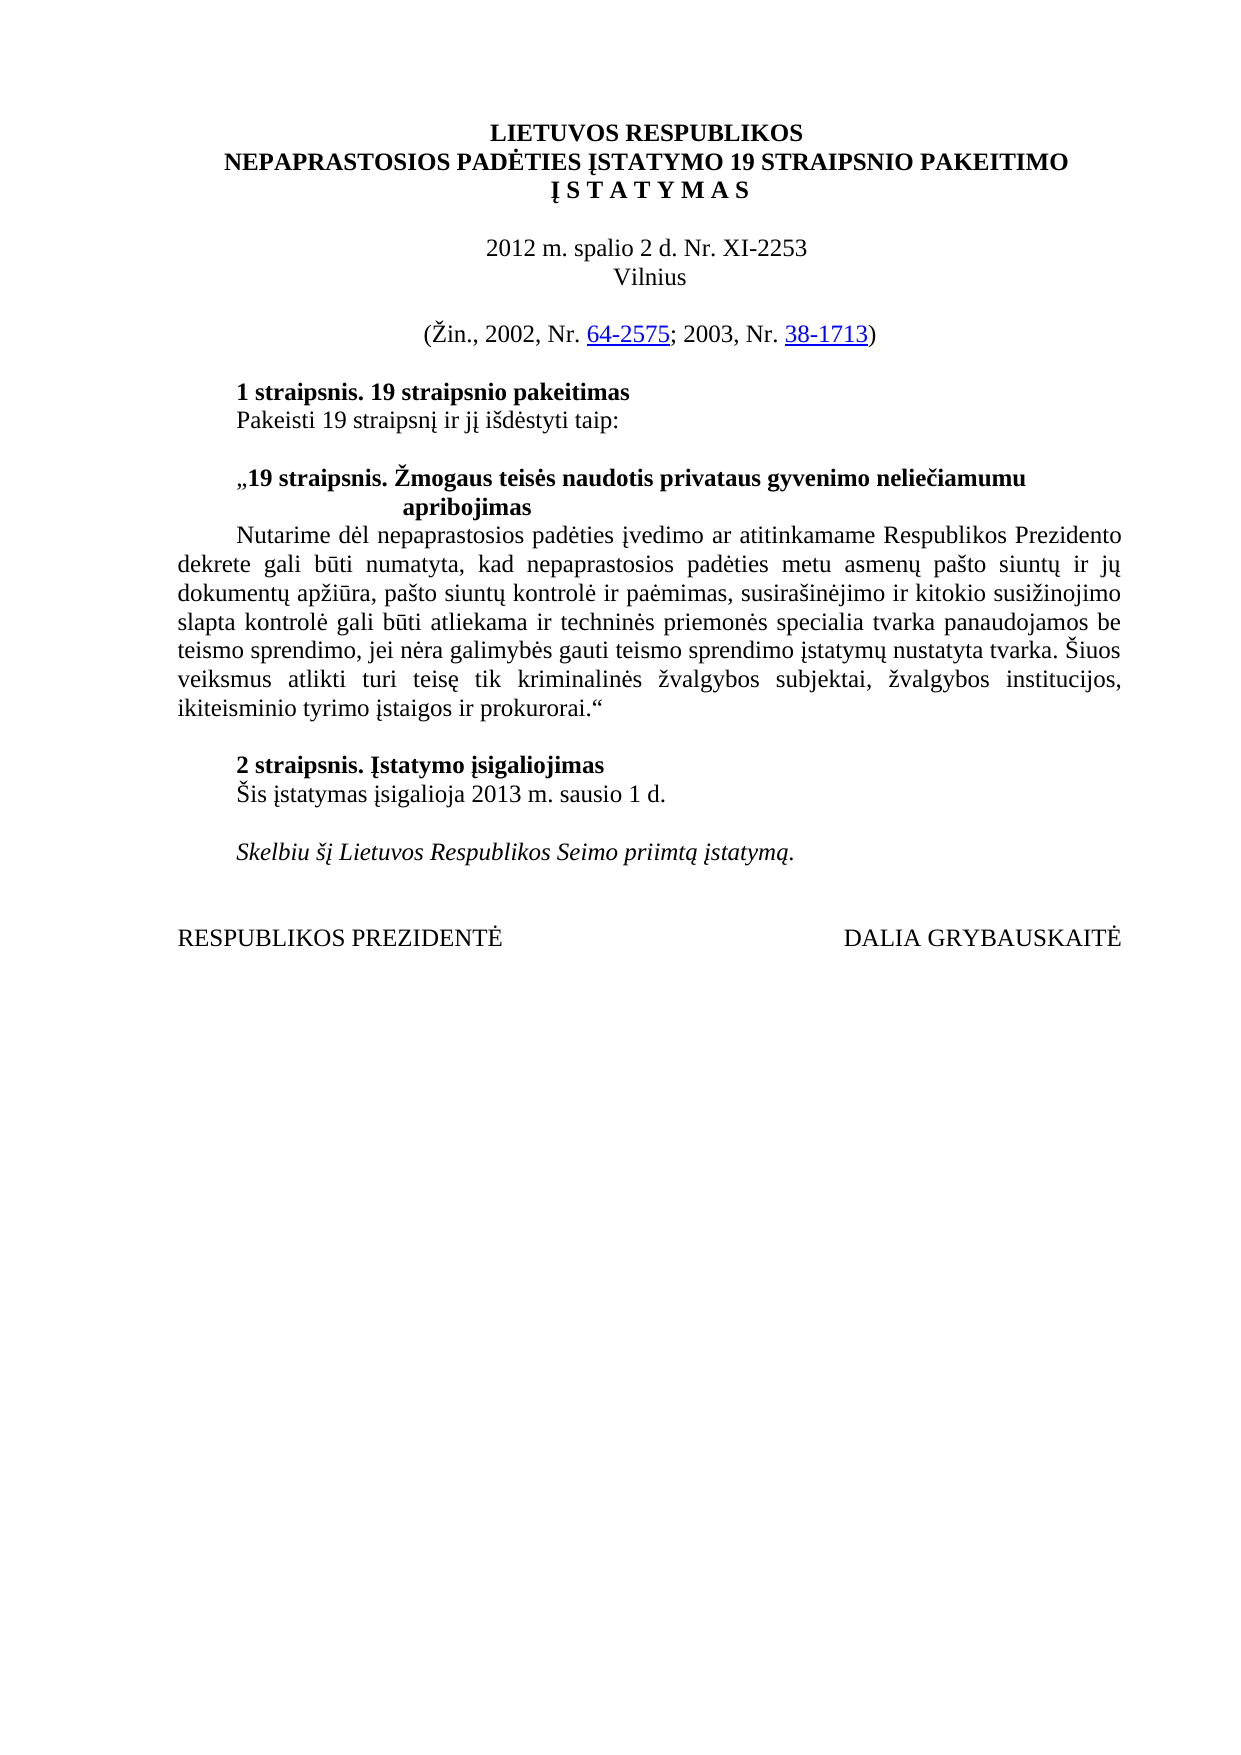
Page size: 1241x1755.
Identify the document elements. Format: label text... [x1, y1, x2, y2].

text Nutarime dėl nepaprastosios padėties įvedimo ar atitinkamame Respublikos Prezidento dekrete gali būti numatyta, kad nepaprastosios padėties metu asmenų pašto siuntų ir jų dokumentų apžiūra, pašto siuntų kontrolė ir paėmimas, susirašinėjimo ir kitokio susižinojimo slapta kontrolė gali būti atliekama ir techninės priemonės specialia tvarka panaudojamos be teismo sprendimo, jei nėra galimybės gauti teismo sprendimo įstatymų nustatyta tvarka. Šiuos veiksmus atlikti turi teisę tik kriminalinės žvalgybos subjektai, žvalgybos institucijos, ikiteisminio tyrimo įstaigos ir prokurorai.“ [177, 521, 1122, 722]
text NEPAPRASTOSIOS PADĖTIES ĮSTATYMO 19 STRAIPSNIO PAKEITIMO [177, 147, 1122, 176]
text Vilnius [177, 262, 1122, 291]
text 1 straipsnis. 19 straipsnio pakeitimas [177, 377, 1122, 406]
text 2 straipsnis. Įstatymo įsigaliojimas [177, 751, 1122, 779]
text 2012 m. spalio 2 d. Nr. XI-2253 [177, 233, 1122, 262]
text Skelbiu šį Lietuvos Respublikos Seimo priimtą įstatymą. [177, 837, 1122, 866]
text LIETUVOS RESPUBLIKOS [177, 118, 1122, 147]
text (Žin., 2002, Nr. 64-2575; 2003, Nr. 38-1713) [177, 319, 1122, 348]
text „19 straipsnis. Žmogaus teisės naudotis privataus gyvenimo neliečiamumu apribojimas [236, 463, 1122, 521]
text RESPUBLIKOS PREZIDENTĖ DALIA GRYBAUSKAITĖ [177, 923, 1122, 952]
text Pakeisti 19 straipsnį ir jį išdėstyti taip: [177, 406, 1122, 434]
text Šis įstatymas įsigalioja 2013 m. sausio 1 d. [177, 779, 1122, 808]
text Į S T A T Y M A S [177, 176, 1122, 204]
